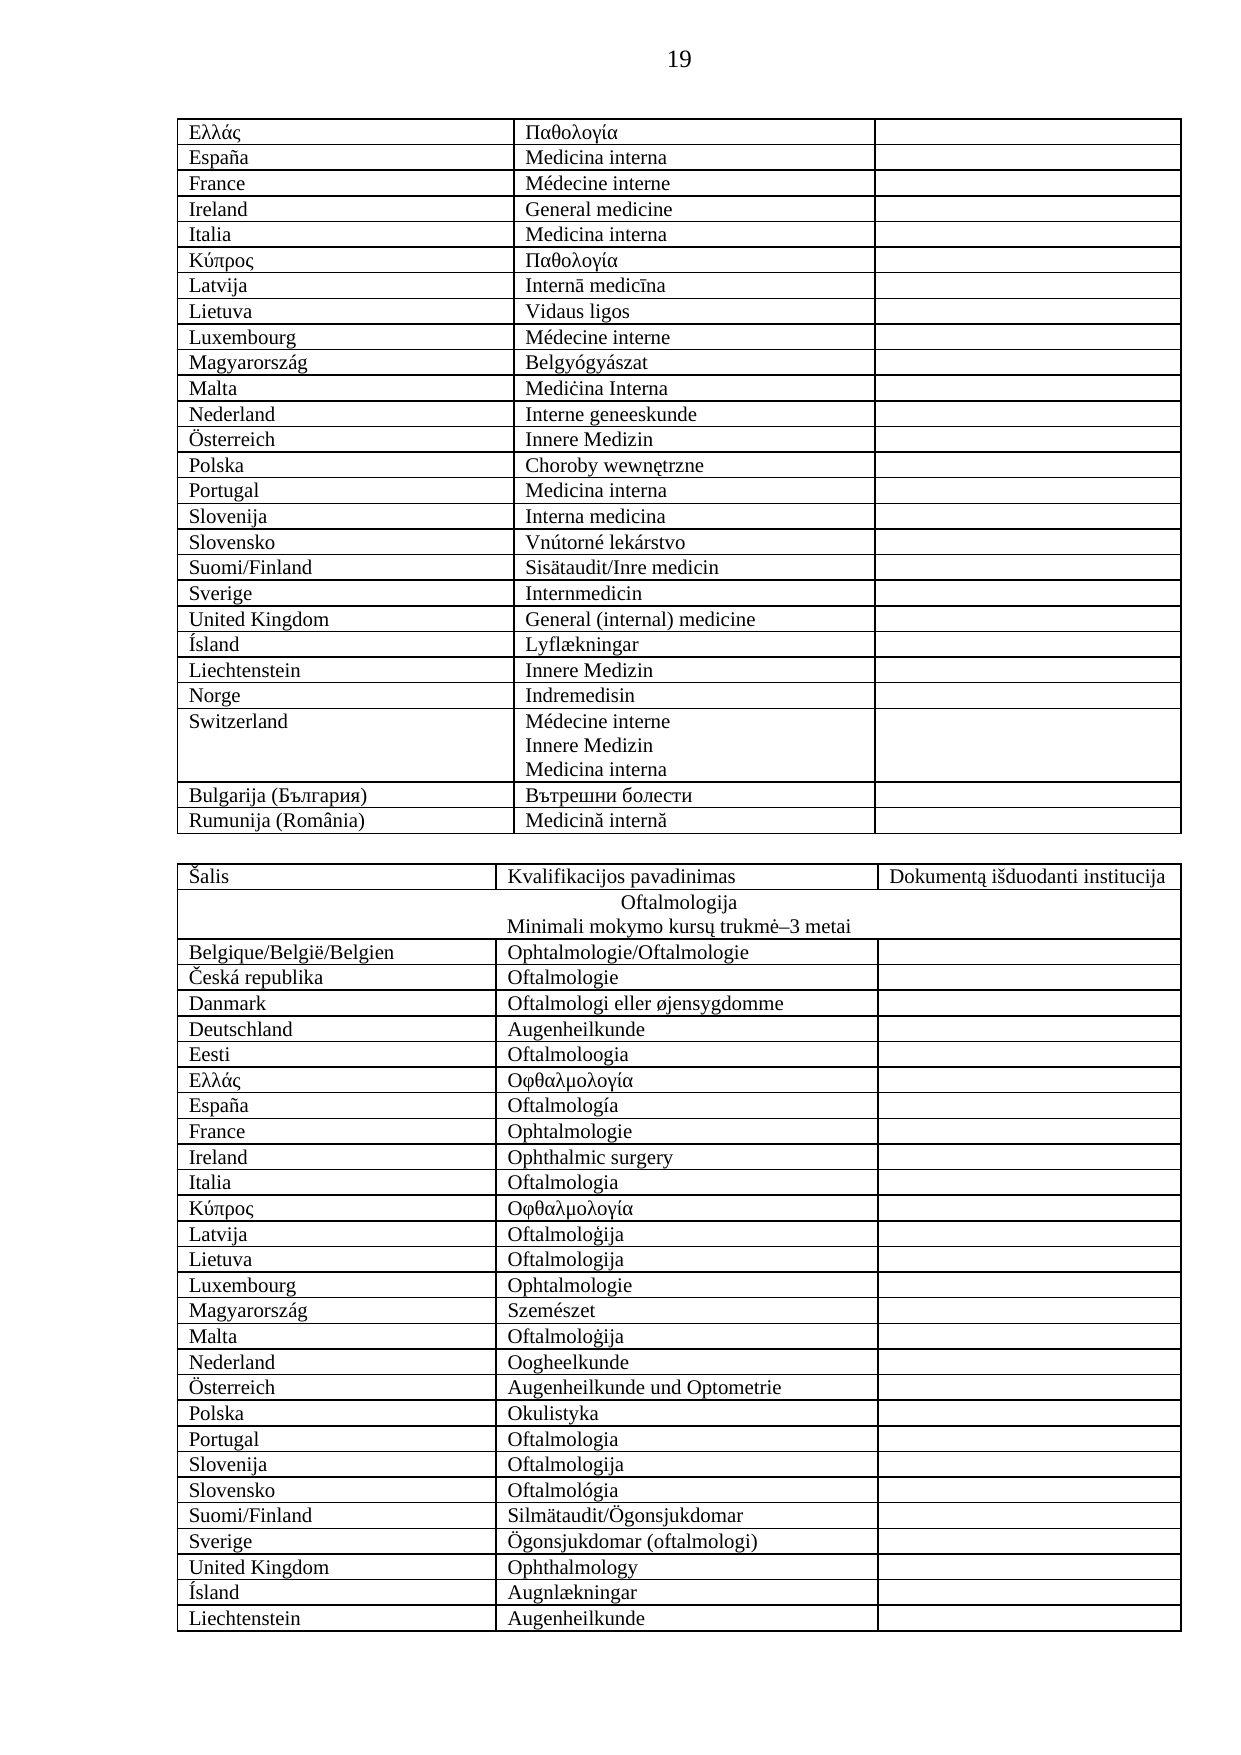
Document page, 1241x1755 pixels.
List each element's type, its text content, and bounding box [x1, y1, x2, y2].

table_cell [876, 632, 1180, 656]
table_cell [876, 478, 1180, 502]
table_cell Italia [178, 1170, 495, 1194]
table_cell Oftalmologija [497, 1247, 877, 1271]
table_cell [879, 1452, 1180, 1476]
table_cell Ireland [178, 1145, 495, 1169]
table_cell [879, 1145, 1180, 1169]
table_cell Ísland [178, 632, 513, 656]
table_cell [1170, 808, 1180, 832]
table_cell Oftalmologie [497, 965, 877, 989]
table_cell Augnlækningar [497, 1580, 877, 1604]
table_cell Oogheelkunde [497, 1350, 877, 1374]
table_cell [876, 683, 1180, 707]
table_cell Luxembourg [178, 1273, 495, 1297]
table_cell Österreich [178, 427, 513, 451]
table_cell Ireland [178, 197, 513, 221]
table_cell [876, 197, 1180, 221]
table_cell [876, 145, 1180, 169]
table_cell [876, 273, 1180, 297]
table_cell Choroby wewnętrzne [515, 453, 874, 477]
table_cell [876, 120, 1180, 144]
table_cell [876, 783, 886, 807]
table_cell [876, 581, 1180, 605]
table_cell Médecine interne [515, 325, 874, 349]
table_cell Ελλάς [178, 1068, 495, 1092]
table_cell Szemészet [497, 1298, 877, 1322]
table_cell [879, 1222, 1180, 1246]
table_cell [879, 1401, 1180, 1425]
table_cell Liechtenstein [178, 658, 513, 682]
table_cell Indremedisin [515, 683, 874, 707]
table_cell [879, 1350, 1180, 1374]
table_cell Slovensko [178, 1478, 495, 1502]
table_cell [879, 1503, 1180, 1527]
table_cell [879, 991, 1180, 1015]
table_cell [879, 1068, 1180, 1092]
table_cell Slovenija [178, 504, 513, 528]
table_cell Italia [178, 222, 513, 246]
table_cell [879, 1529, 1180, 1553]
table_cell Sisätaudit/Inre medicin [515, 555, 874, 579]
table_cell Sverige [178, 581, 513, 605]
table_cell [879, 1427, 1180, 1451]
table_cell [879, 1196, 1180, 1220]
table_cell France [178, 1119, 495, 1143]
table_cell Deutschland [178, 1017, 495, 1041]
table_cell Παθoλoγία [515, 120, 874, 144]
table_cell Ελλάς [178, 120, 513, 144]
table_cell [876, 248, 1180, 272]
table_cell [876, 427, 1180, 451]
table_cell Suomi/Finland [178, 555, 513, 579]
table_cell [876, 808, 886, 832]
table_cell Internā medicīna [515, 273, 874, 297]
table_cell General (internal) medicine [515, 607, 874, 631]
table_cell Vidaus ligos [515, 299, 874, 323]
table_cell [876, 171, 1180, 195]
table_cell Latvija [178, 1222, 495, 1246]
table_cell Medicina interna [515, 222, 874, 246]
table_cell [876, 453, 1180, 477]
table_cell Danmark [178, 991, 495, 1015]
table_cell [879, 1247, 1180, 1271]
table_cell Nederland [178, 402, 513, 426]
table_cell Ophtalmologie/Oftalmologie [497, 940, 877, 964]
table_cell Luxembourg [178, 325, 513, 349]
table_cell Ophtalmologie [497, 1273, 877, 1297]
table_cell [879, 1273, 1180, 1297]
table_cell [879, 1580, 1180, 1604]
table_cell Interna medicina [515, 504, 874, 528]
table_cell General medicine [515, 197, 874, 221]
table_cell Polska [178, 1401, 495, 1425]
table_header Dokumentą išduodanti institucija [879, 865, 1180, 888]
table_cell Belgique/België/Belgien [178, 940, 495, 964]
table_cell Augenheilkunde [497, 1017, 877, 1041]
table_cell [876, 709, 1180, 781]
table_cell Oftalmologia [497, 1427, 877, 1451]
table_cell Česká republika [178, 965, 495, 989]
table_cell Magyarország [178, 350, 513, 374]
table_cell Latvija [178, 273, 513, 297]
table_cell [876, 299, 1180, 323]
table_cell United Kingdom [178, 607, 513, 631]
table_cell Ögonsjukdomar (oftalmologi) [497, 1529, 877, 1553]
table_cell Slovensko [178, 530, 513, 554]
table_cell [879, 1606, 1180, 1630]
table_cell Mediċina Interna [515, 376, 874, 400]
table_cell Augenheilkunde und Optometrie [497, 1375, 877, 1399]
table_cell Médecine interne Innere Medizin Medicina interna [515, 709, 874, 781]
table_cell Sverige [178, 1529, 495, 1553]
table_cell [879, 1555, 1180, 1579]
table_cell [879, 1119, 1180, 1143]
table_cell Médecine interne [515, 171, 874, 195]
table_cell Liechtenstein [178, 1606, 495, 1630]
table_header Kvalifikacijos pavadinimas [497, 865, 877, 888]
table_cell [879, 1093, 1180, 1117]
table_cell [879, 1298, 1180, 1322]
table_cell Oftalmoloogia [497, 1042, 877, 1066]
table_cell Internmedicin [515, 581, 874, 605]
table_cell [876, 658, 1180, 682]
table_cell Portugal [178, 1427, 495, 1451]
table_cell [876, 607, 1180, 631]
table_cell Silmätaudit/Ögonsjukdomar [497, 1503, 877, 1527]
table_cell [879, 1017, 1180, 1041]
table_cell [876, 530, 1180, 554]
table_cell Belgyógyászat [515, 350, 874, 374]
table_cell [879, 1478, 1180, 1502]
table_cell Οφθαλμολογία [497, 1196, 877, 1220]
table_cell Ophthalmology [497, 1555, 877, 1579]
table_cell Österreich [178, 1375, 495, 1399]
table_cell España [178, 1093, 495, 1117]
table_cell Ophtalmologie [497, 1119, 877, 1143]
table_cell [879, 965, 1180, 989]
table_cell Eesti [178, 1042, 495, 1066]
table_cell Οφθαλμoλoγία [497, 1068, 877, 1092]
table_cell Oftalmológia [497, 1478, 877, 1502]
table_cell Κύπρος [178, 1196, 495, 1220]
table_cell United Kingdom [178, 1555, 495, 1579]
table_cell Suomi/Finland [178, 1503, 495, 1527]
table_cell [879, 1375, 1180, 1399]
table_cell Oftalmologija [497, 1452, 877, 1476]
table_cell España [178, 145, 513, 169]
table_cell Okulistyka [497, 1401, 877, 1425]
table_cell Polska [178, 453, 513, 477]
table_cell Oftalmologija Minimali mokymo kursų trukmė–3 metai [178, 890, 1180, 938]
table_cell Κύπρος [178, 248, 513, 272]
table_cell Lyflækningar [515, 632, 874, 656]
table_cell Medicina interna [515, 145, 874, 169]
table_cell [876, 350, 1180, 374]
table_cell [879, 940, 1180, 964]
table_cell Lietuva [178, 1247, 495, 1271]
table_cell Lietuva [178, 299, 513, 323]
table_cell Oftalmoloġija [497, 1324, 877, 1348]
table_cell [876, 402, 1180, 426]
table_cell Innere Medizin [515, 427, 874, 451]
table_cell France [178, 171, 513, 195]
table_cell Vnútorné lekárstvo [515, 530, 874, 554]
table_cell Nederland [178, 1350, 495, 1374]
table_cell Oftalmologi eller øjensygdomme [497, 991, 877, 1015]
table_cell [876, 504, 1180, 528]
table_cell [879, 1042, 1180, 1066]
table_cell Magyarország [178, 1298, 495, 1322]
table_cell [876, 555, 1180, 579]
table_cell Portugal [178, 478, 513, 502]
table_cell Augenheilkunde [497, 1606, 877, 1630]
table_cell Medicina interna [515, 478, 874, 502]
table_cell [879, 1170, 1180, 1194]
table_cell Ísland [178, 1580, 495, 1604]
table_cell Malta [178, 1324, 495, 1348]
table_header Šalis [178, 865, 495, 888]
table_cell Switzerland [178, 709, 513, 781]
table_cell Παθoλoγία [515, 248, 874, 272]
table_cell Malta [178, 376, 513, 400]
table_cell [1170, 783, 1180, 807]
table_cell [879, 1324, 1180, 1348]
table_cell Norge [178, 683, 513, 707]
table_cell [876, 222, 1180, 246]
table_cell [876, 325, 1180, 349]
table_cell Innere Medizin [515, 658, 874, 682]
table_cell Oftalmoloģija [497, 1222, 877, 1246]
table_cell Oftalmología [497, 1093, 877, 1117]
table_cell Slovenija [178, 1452, 495, 1476]
table_cell Interne geneeskunde [515, 402, 874, 426]
table_cell [876, 376, 1180, 400]
table_cell Oftalmologia [497, 1170, 877, 1194]
table_cell Ophthalmic surgery [497, 1145, 877, 1169]
